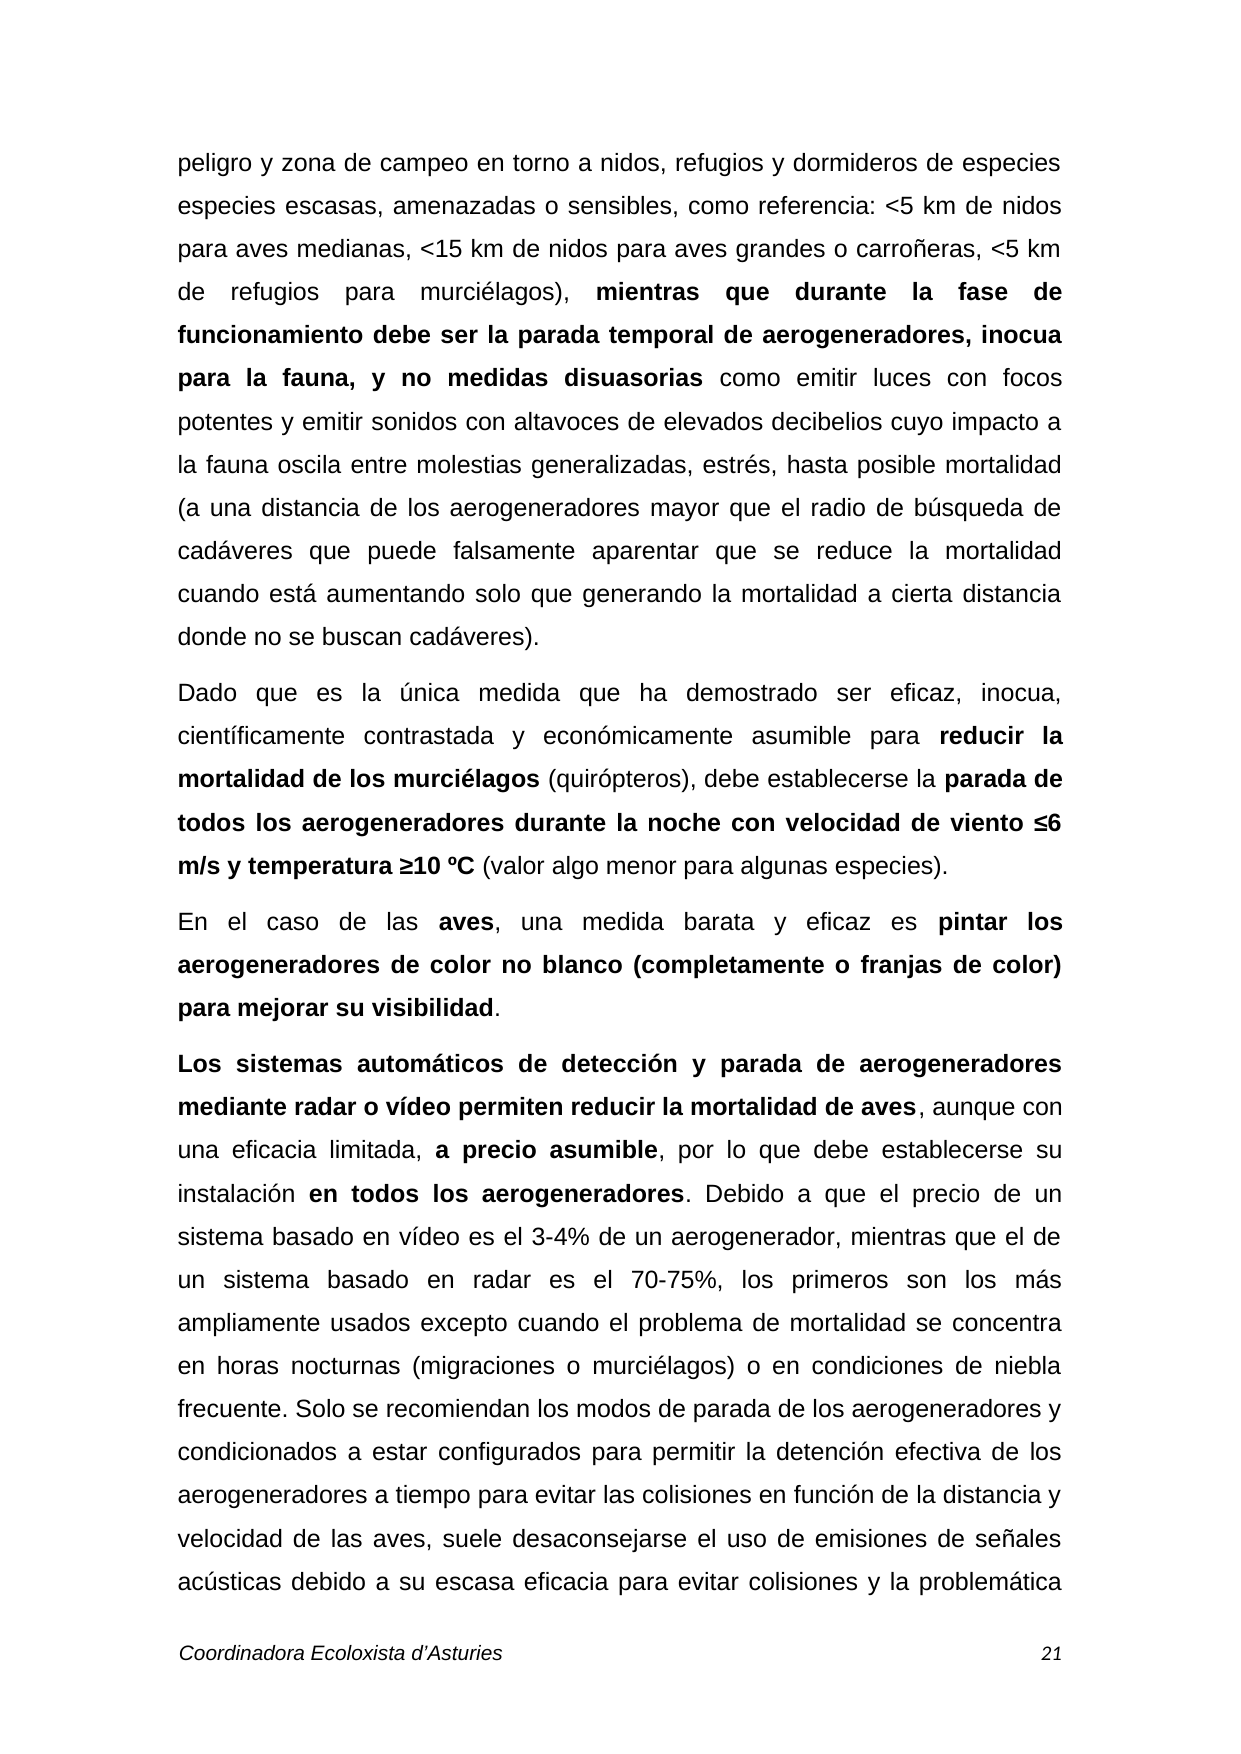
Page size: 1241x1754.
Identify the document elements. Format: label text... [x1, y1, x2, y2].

text Dado que es la única medida que ha demostrado ser eficaz, inocua, científicamente contrastada y económicamente asumible para reducir la mortalidad de los murciélagos (quirópteros), debe establecerse la parada de todos los aerogeneradores durante la noche con velocidad de viento ≤6 m/s y temperatura ≥10 ºC (valor algo menor para algunas especies). [177, 678, 1063, 879]
text En el caso de las aves, una medida barata y eficaz es pintar los aerogeneradores de color no blanco (completamente o franjas de color) para mejorar su visibilidad. [177, 907, 1063, 1022]
text Los sistemas automáticos de detección y parada de aerogeneradores mediante radar o vídeo permiten reducir la mortalidad de aves, aunque con una eficacia limitada, a precio asumible, por lo que debe establecerse su instalación en todos los aerogeneradores. Debido a que el precio de un sistema basado en vídeo es el 3-4% de un aerogenerador, mientras que el de un sistema basado en radar es el 70-75%, los primeros son los más ampliamente usados excepto cuando el problema de mortalidad se concentra en horas nocturnas (migraciones o murciélagos) o en condiciones de niebla frecuente. Solo se recomiendan los modos de parada de los aerogeneradores y condicionados a estar configurados para permitir la detención efectiva de los aerogeneradores a tiempo para evitar las colisiones en función de la distancia y velocidad de las aves, suele desaconsejarse el uso de emisiones de señales acústicas debido a su escasa eficacia para evitar colisiones y la problemática [177, 1049, 1063, 1596]
text peligro y zona de campeo en torno a nidos, refugios y dormideros de especies especies escasas, amenazadas o sensibles, como referencia: <5 km de nidos para aves medianas, <15 km de nidos para aves grandes o carroñeras, <5 km de refugios para murciélagos), mientras que durante la fase de funcionamiento debe ser la parada temporal de aerogeneradores, inocua para la fauna, y no medidas disuasorias como emitir luces con focos potentes y emitir sonidos con altavoces de elevados decibelios cuyo impacto a la fauna oscila entre molestias generalizadas, estrés, hasta posible mortalidad (a una distancia de los aerogeneradores mayor que el radio de búsqueda de cadáveres que puede falsamente aparentar que se reduce la mortalidad cuando está aumentando solo que generando la mortalidad a cierta distancia donde no se buscan cadáveres). [177, 148, 1063, 651]
